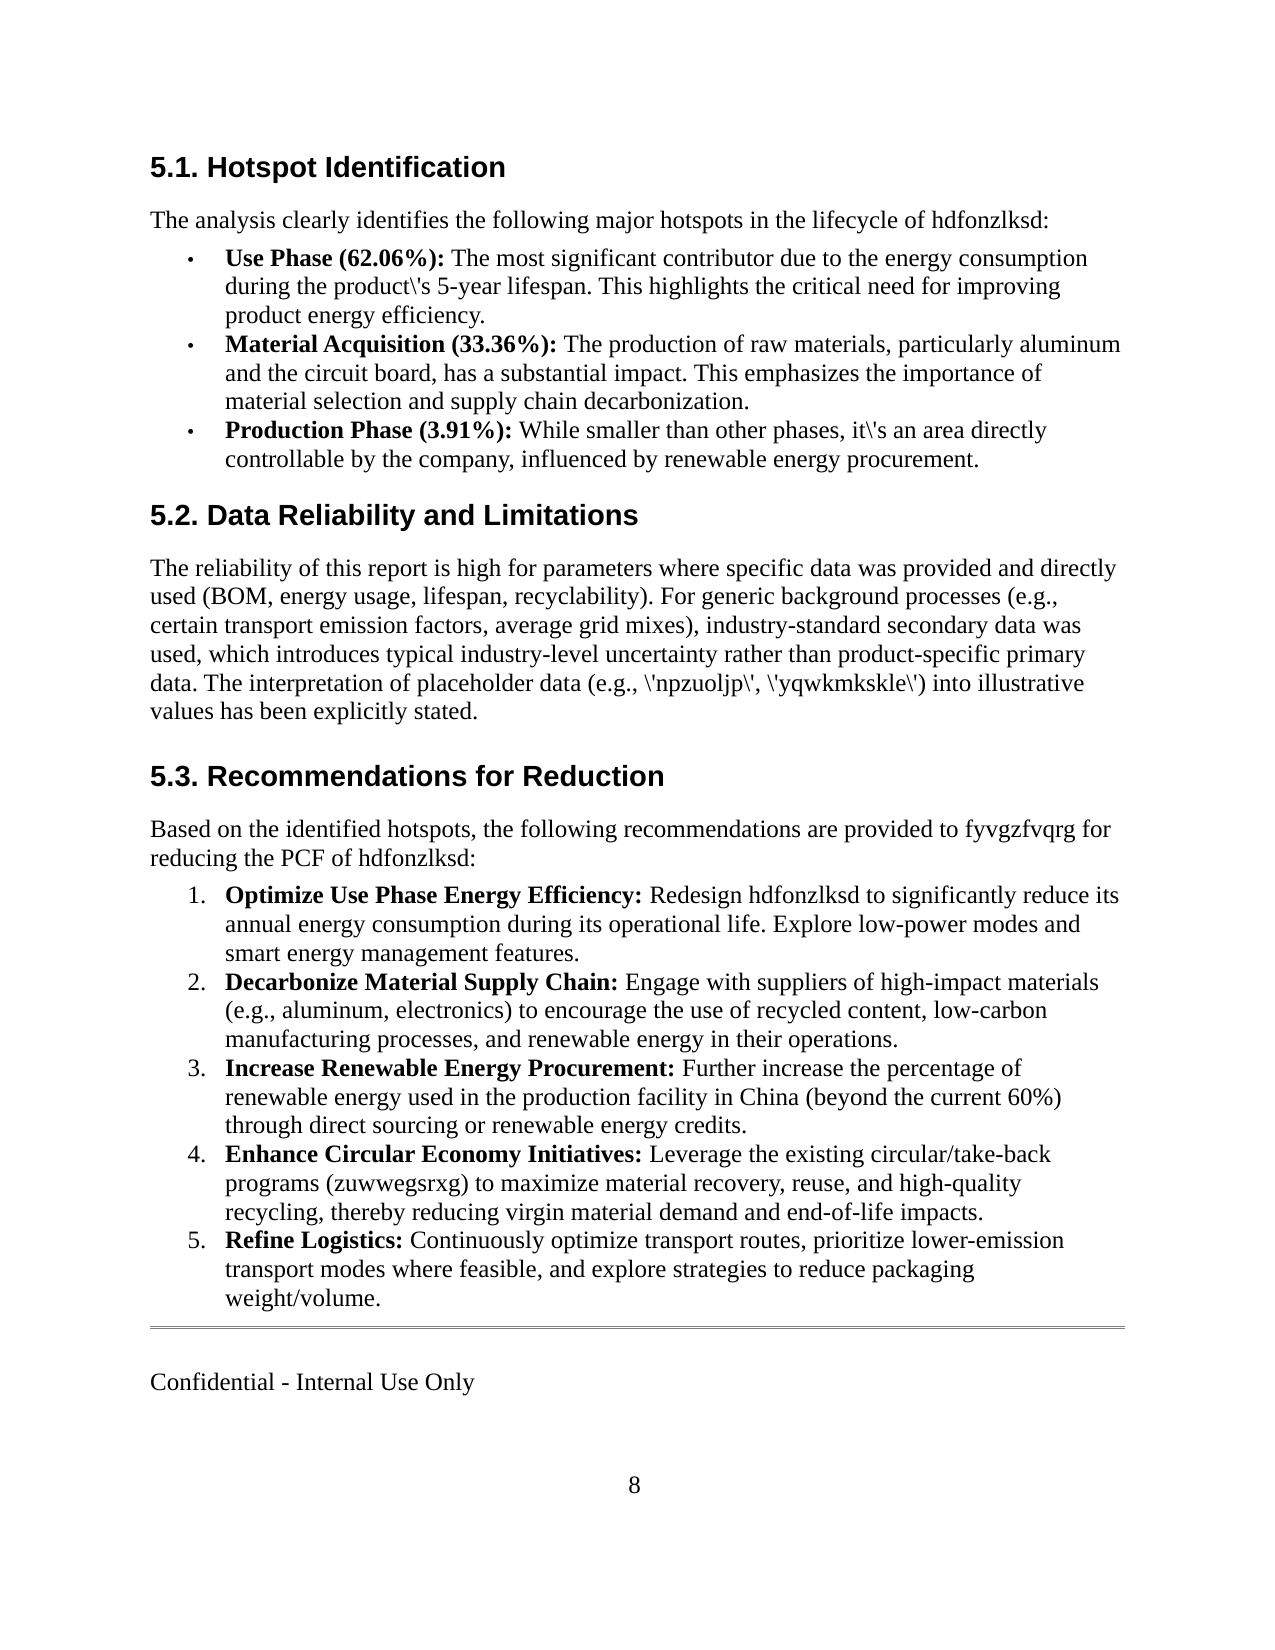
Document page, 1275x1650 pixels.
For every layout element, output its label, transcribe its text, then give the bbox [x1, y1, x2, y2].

text The reliability of this report is high for parameters where specific data was provided and directly used (BOM, energy usage, lifespan, recyclability). For generic background processes (e.g., certain transport emission factors, average grid mixes), industry-standard secondary data was used, which introduces typical industry-level uncertainty rather than product-specific primary data. The interpretation of placeholder data (e.g., \'npzuoljp\', \'yqwkmkskle\') into illustrative values has been explicitly stated. [150, 553, 1125, 725]
list Increase Renewable Energy Procurement: Further increase the percentage of renewable energy used in the production facility in China (beyond the current 60%) through direct sourcing or renewable energy credits. [187, 1053, 1125, 1139]
subtitle 5.1. Hotspot Identification [150, 150, 1125, 183]
list Material Acquisition (33.36%): The production of raw materials, particularly aluminum and the circuit board, has a substantial impact. This emphasizes the importance of material selection and supply chain decarbonization. [187, 329, 1125, 415]
list Optimize Use Phase Energy Efficiency: Redesign hdfonzlksd to significantly reduce its annual energy consumption during its operational life. Explore low-power modes and smart energy management features. [187, 881, 1125, 967]
subtitle 5.3. Recommendations for Reduction [150, 759, 1125, 793]
text The analysis clearly identifies the following major hotspots in the lifecycle of hdfonzlksd: [150, 205, 1125, 234]
text Confidential - Internal Use Only [150, 1367, 1125, 1396]
list Refine Logistics: Continuously optimize transport routes, prioritize lower-emission transport modes where feasible, and explore strategies to reduce packaging weight/volume. [187, 1226, 1125, 1312]
list Decarbonize Material Supply Chain: Engage with suppliers of high-impact materials (e.g., aluminum, electronics) to encourage the use of recycled content, low-carbon manufacturing processes, and renewable energy in their operations. [187, 967, 1125, 1053]
list Use Phase (62.06%): The most significant contributor due to the energy consumption during the product\'s 5-year lifespan. This highlights the critical need for improving product energy efficiency. [187, 243, 1125, 329]
list Enhance Circular Economy Initiatives: Leverage the existing circular/take-back programs (zuwwegsrxg) to maximize material recovery, reuse, and high-quality recycling, thereby reducing virgin material demand and end-of-life impacts. [187, 1139, 1125, 1226]
list Production Phase (3.91%): While smaller than other phases, it\'s an area directly controllable by the company, influenced by renewable energy procurement. [187, 415, 1125, 473]
subtitle 5.2. Data Reliability and Limitations [150, 498, 1125, 531]
text Based on the identified hotspots, the following recommendations are provided to fyvgzfvqrg for reducing the PCF of hdfonzlksd: [150, 814, 1125, 872]
